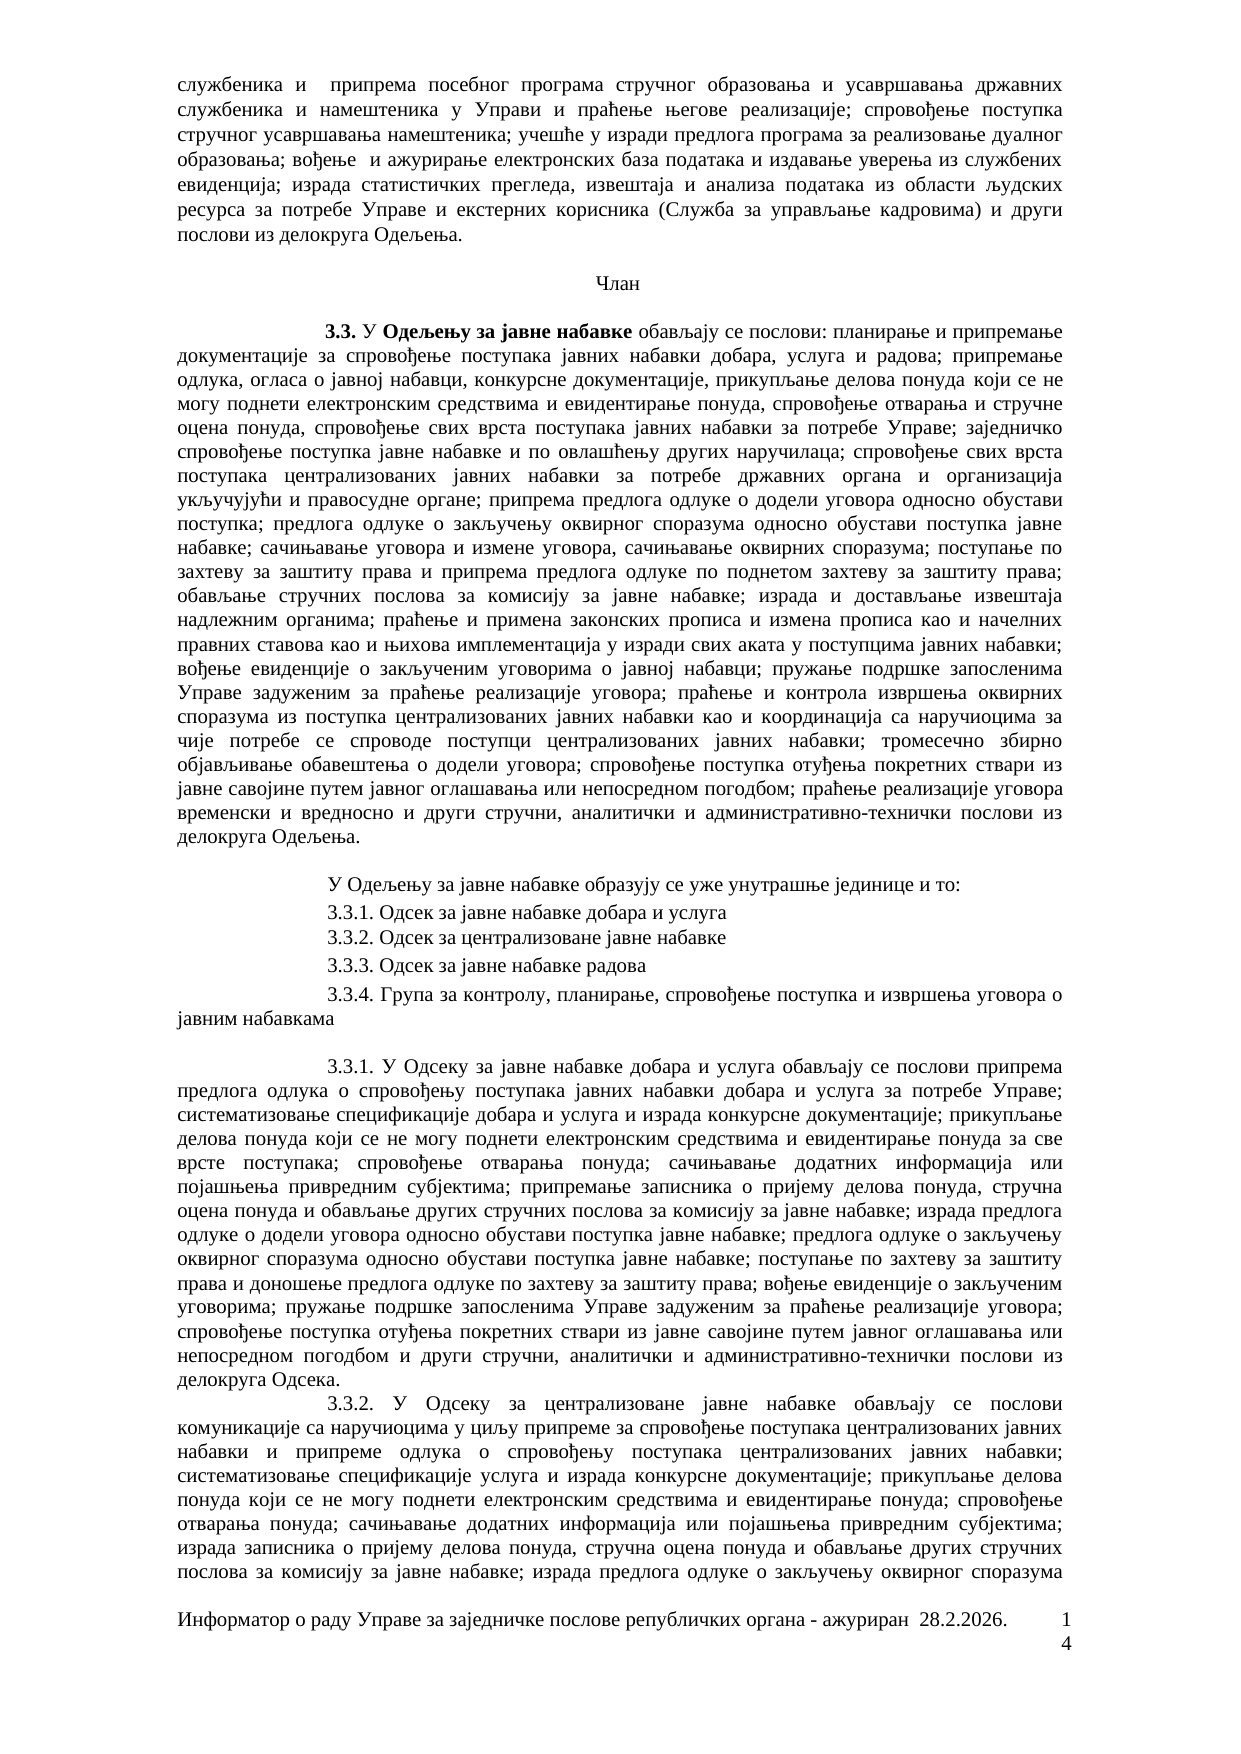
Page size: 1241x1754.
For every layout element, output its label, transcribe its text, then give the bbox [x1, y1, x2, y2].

text 3.3. У Одељењу за јавне набавке обављају се послови: планирање и припремање документације за спровођење поступaка јавних набавки добара, услуга и радова; припремање одлука, огласа о јавној набавци, конкурсне документације, прикупљање делова понуда који се не могу поднети електронским средствима и евидентирање понуда, спровођење отварања и стручне оцена понуда, спровођење свих врста поступака јавних набавки за потребе Управе; заједничко спровођење поступка јавне набавке и по овлашћењу других наручилаца; спровођење свих врста поступака централизованих јавних набавки за потребе државних органа и организација укључујући и правосудне органе; припрема предлога одлуке о додели уговора односно обустави поступка; предлога одлуке о закључењу оквирног споразума односно обустави поступка јавне набавке; сачињавање уговора и измене уговора, сачињавање оквирних споразума; поступање по захтеву за заштиту права и припрема предлога одлуке по поднетом захтеву за заштиту права; обављање стручних послова за комисију за јавне набавке; израда и достављање извештаја надлежним органима; праћење и примена законских прописа и измена прописа као и начелних правних ставова као и њихова имплементација у изради свих аката у поступцима јавних набавки; вођење евиденције о закљученим уговорима о јавној набавци; пружање подршке запосленима Управе задуженим за праћење реализације уговора; праћење и контрола извршења оквирних споразума из поступка централизованих јавних набавки као и координација са наручиоцима за чије потребе се спроводе поступци централизованих јавних набавки; тромесечно збирно објављивање обавештења о додели уговора; спровођење поступка отуђења покретних ствари из јавне савојине путем јавног оглашавања или непосредном погодбом; праћење реализације уговора временски и вредносно и други стручни, аналитички и административно-технички послови из делокруга Одељења. [177, 319, 1063, 848]
text У Одељењу за јавне набавке образују се уже унутрашње јединице и то: [177, 872, 1063, 896]
text 3.3.2. Одсек за централизоване јавне набавке [177, 925, 1063, 949]
text 3.3.1. Одсек за јавне набавке добара и услуга [177, 900, 1063, 924]
text 3.3.3. Одсек за јавне набавке радова [177, 953, 1063, 977]
text 3.3.4. Група за контролу, планирање, спровођење поступка и извршења уговора о јавним набавкама [177, 982, 1063, 1030]
text службеника и припрема посебног програма стручног образовања и усавршавања државних службеника и намештеника у Управи и праћење његове реализације; спровођење поступка стручног усавршавања намештеника; учешће у изради предлога програма за реализовање дуалног образовања; вођење и ажурирање електронских база података и издавање уверења из службених евиденција; израда статистичких прегледа, извештаја и анализа података из области људских ресурса за потребе Управе и екстерних корисника (Служба за управљање кадровима) и други послови из делокруга Одељења. [177, 71, 1063, 246]
text Члан [177, 271, 1063, 294]
text 3.3.1. У Одсеку за јавне набавке добара и услуга обављају се послови припрема предлога одлука о спровођењу поступака јавних набавки добара и услуга за потребе Управе; систематизовање спецификације добара и услуга и израда конкурсне документације; прикупљање делова понуда који се не могу поднети електронским средствима и евидентирање понуда за све врсте поступака; спровођење отварања понуда; сачињавање додатних информација или појашњења привредним субјектима; припремање записника о пријему делова понуда, стручна оцена понуда и обављање других стручних послова за комисију за јавне набавке; израда предлога одлуке о додели уговора односно обустави поступка јавне набавке; предлога одлуке о закључењу оквирног споразума односно обустави поступка јавне набавке; поступање по захтеву за заштиту права и доношење предлога одлуке по захтеву за заштиту права; вођење евиденције о закљученим уговорима; пружање подршке запосленима Управе задуженим за праћење реализације уговора; спровођење поступка отуђења покретних ствари из јавне савојине путем јавног оглашавања или непосредном погодбом и други стручни, аналитички и административно-технички послови из делокруга Одсека. [177, 1054, 1063, 1391]
text 3.3.2. У Одсеку за централизоване јавне набавке обављају се послови комуникације са наручиоцима у циљу припреме за спровођење поступака централизованих јавних набавки и припреме одлука о спровођењу поступака централизованих јавних набавки; систематизовање спецификације услуга и израда конкурсне документације; прикупљање делова понуда који се не могу поднети електронским средствима и евидентирање понуда; спровођење отварања понуда; сачињавање додатних информација или појашњења привредним субјектима; израда записника о пријему делова понуда, стручна оцена понуда и обављање других стручних послова за комисију за јавне набавке; израда предлога одлуке о закључењу оквирног споразума [177, 1391, 1063, 1583]
